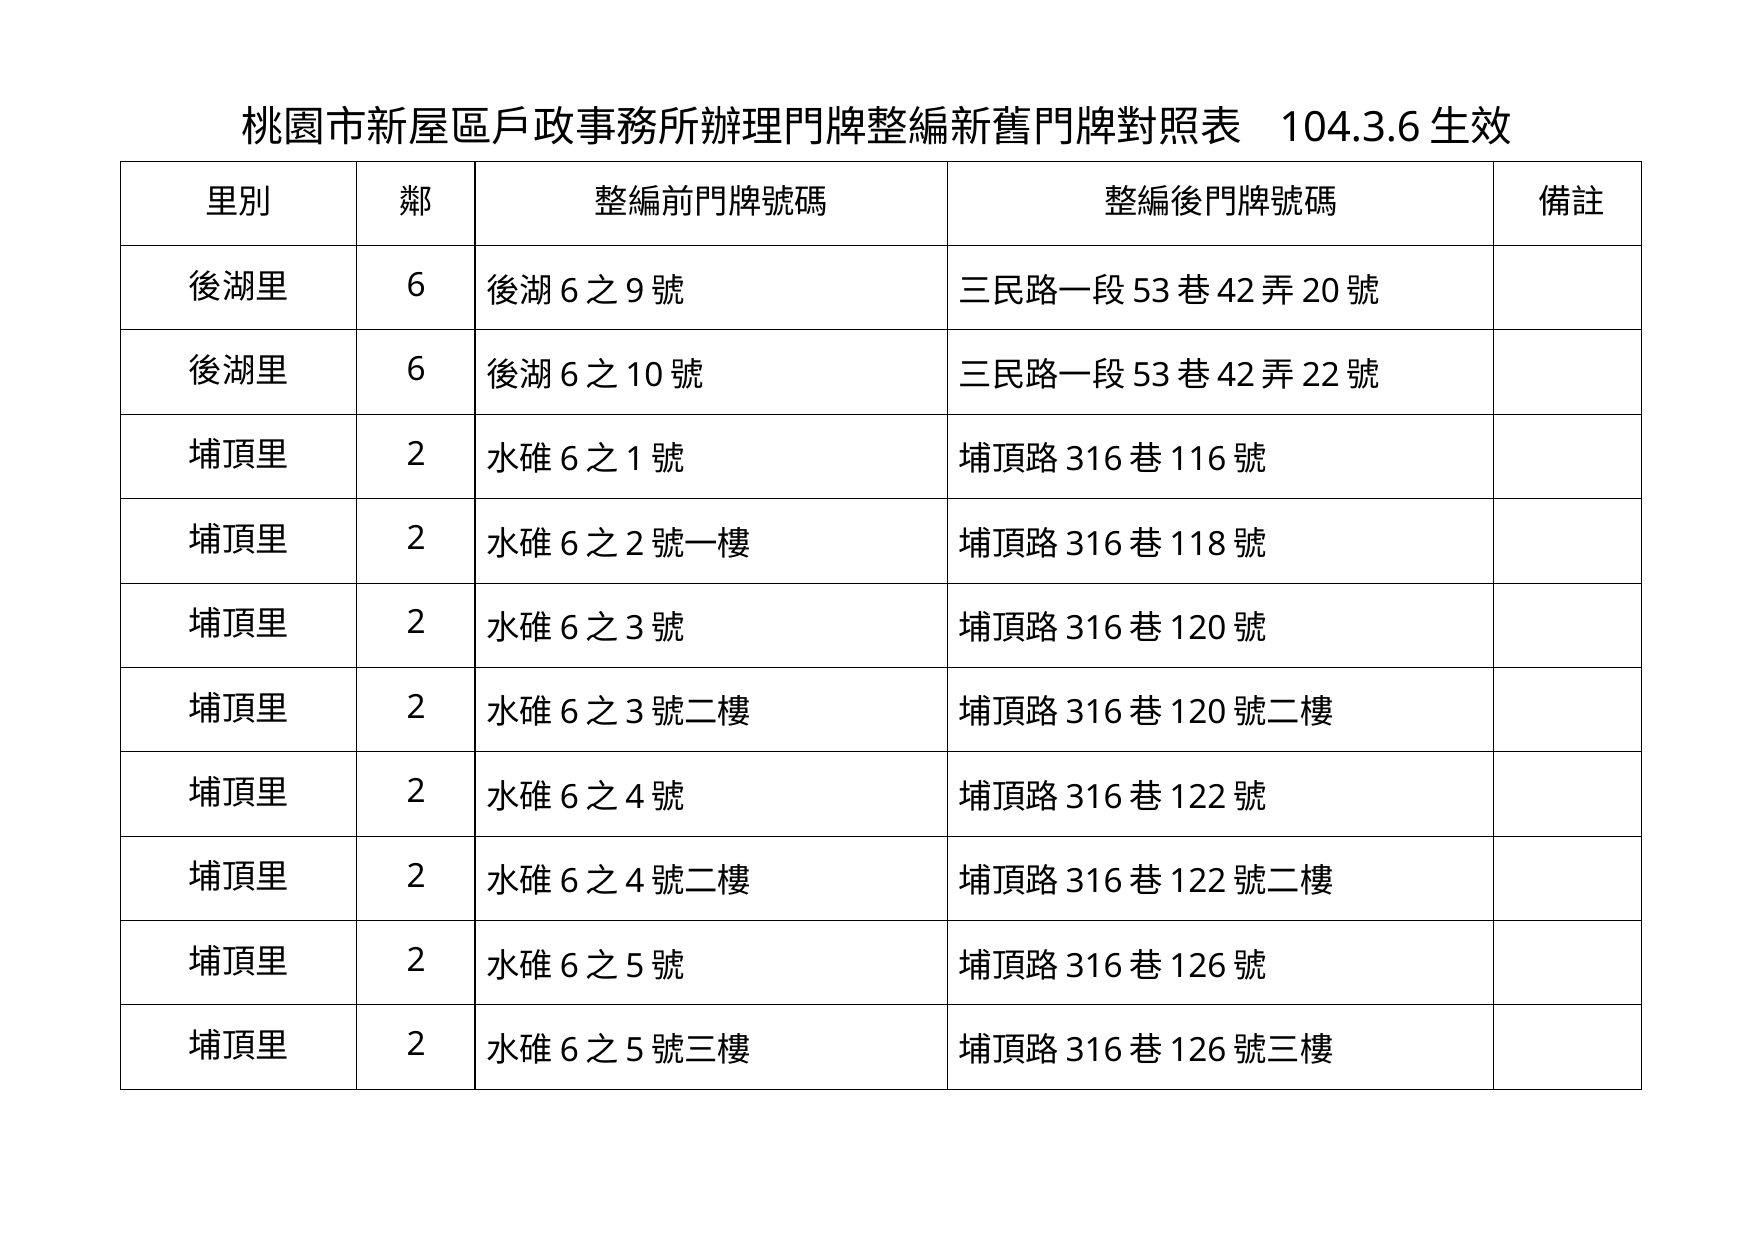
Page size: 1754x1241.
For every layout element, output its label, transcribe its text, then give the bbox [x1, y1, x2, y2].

table_cell 2 [357, 668, 474, 751]
table_cell 埔頂路316巷120號 [948, 584, 1493, 667]
table_cell 埔頂路316巷126號三樓 [948, 1005, 1493, 1089]
table_header 整編後門牌號碼 [948, 162, 1493, 245]
table_cell 水碓6之3號 [476, 584, 947, 667]
table_cell 後湖6之9號 [476, 246, 947, 329]
table_cell [1494, 584, 1641, 667]
table_cell 後湖6之10號 [476, 330, 947, 414]
table_cell 2 [357, 415, 474, 498]
table_cell 2 [357, 752, 474, 836]
table_cell 2 [357, 837, 474, 920]
table_cell 埔頂路316巷126號 [948, 921, 1493, 1004]
table_cell 埔頂里 [121, 584, 356, 667]
table_cell 2 [357, 499, 474, 582]
text 桃園市新屋區戶政事務所辦理門牌整編新舊門牌對照表 104.3.6生效 [150, 86, 1604, 161]
table_cell [1494, 668, 1641, 751]
table_cell 三民路一段53巷42弄20號 [948, 246, 1493, 329]
table_cell 2 [357, 584, 474, 667]
table_cell 後湖里 [121, 246, 356, 329]
table_cell 埔頂里 [121, 837, 356, 920]
table_cell [1494, 752, 1641, 836]
table_cell 6 [357, 330, 474, 414]
table_cell 水碓6之1號 [476, 415, 947, 498]
table_cell 水碓6之5號 [476, 921, 947, 1004]
table_cell 埔頂里 [121, 668, 356, 751]
table_cell 水碓6之5號三樓 [476, 1005, 947, 1089]
table_cell 6 [357, 246, 474, 329]
table_cell 水碓6之3號二樓 [476, 668, 947, 751]
table_cell 2 [357, 1005, 474, 1089]
table_cell 埔頂路316巷116號 [948, 415, 1493, 498]
table_cell 埔頂里 [121, 752, 356, 836]
table_cell 埔頂里 [121, 499, 356, 582]
table_header 鄰 [357, 162, 474, 245]
table_cell 水碓6之4號 [476, 752, 947, 836]
table_cell [1494, 415, 1641, 498]
table_cell [1494, 921, 1641, 1004]
table_cell 埔頂里 [121, 921, 356, 1004]
table_cell 後湖里 [121, 330, 356, 414]
table_cell 埔頂路316巷122號二樓 [948, 837, 1493, 920]
table_cell 2 [357, 921, 474, 1004]
table_cell 三民路一段53巷42弄22號 [948, 330, 1493, 414]
table_header 備註 [1494, 162, 1641, 245]
table_cell 埔頂里 [121, 415, 356, 498]
table_cell 水碓6之2號一樓 [476, 499, 947, 582]
table_cell 埔頂路316巷122號 [948, 752, 1493, 836]
table_cell 埔頂里 [121, 1005, 356, 1089]
table_cell [1494, 246, 1641, 329]
table_cell 埔頂路316巷118號 [948, 499, 1493, 582]
table_cell [1494, 499, 1641, 582]
table_header 里別 [121, 162, 356, 245]
table_cell [1494, 330, 1641, 414]
table_cell 埔頂路316巷120號二樓 [948, 668, 1493, 751]
table_cell [1494, 837, 1641, 920]
table_cell 水碓6之4號二樓 [476, 837, 947, 920]
table_header 整編前門牌號碼 [476, 162, 947, 245]
table_cell [1494, 1005, 1641, 1089]
